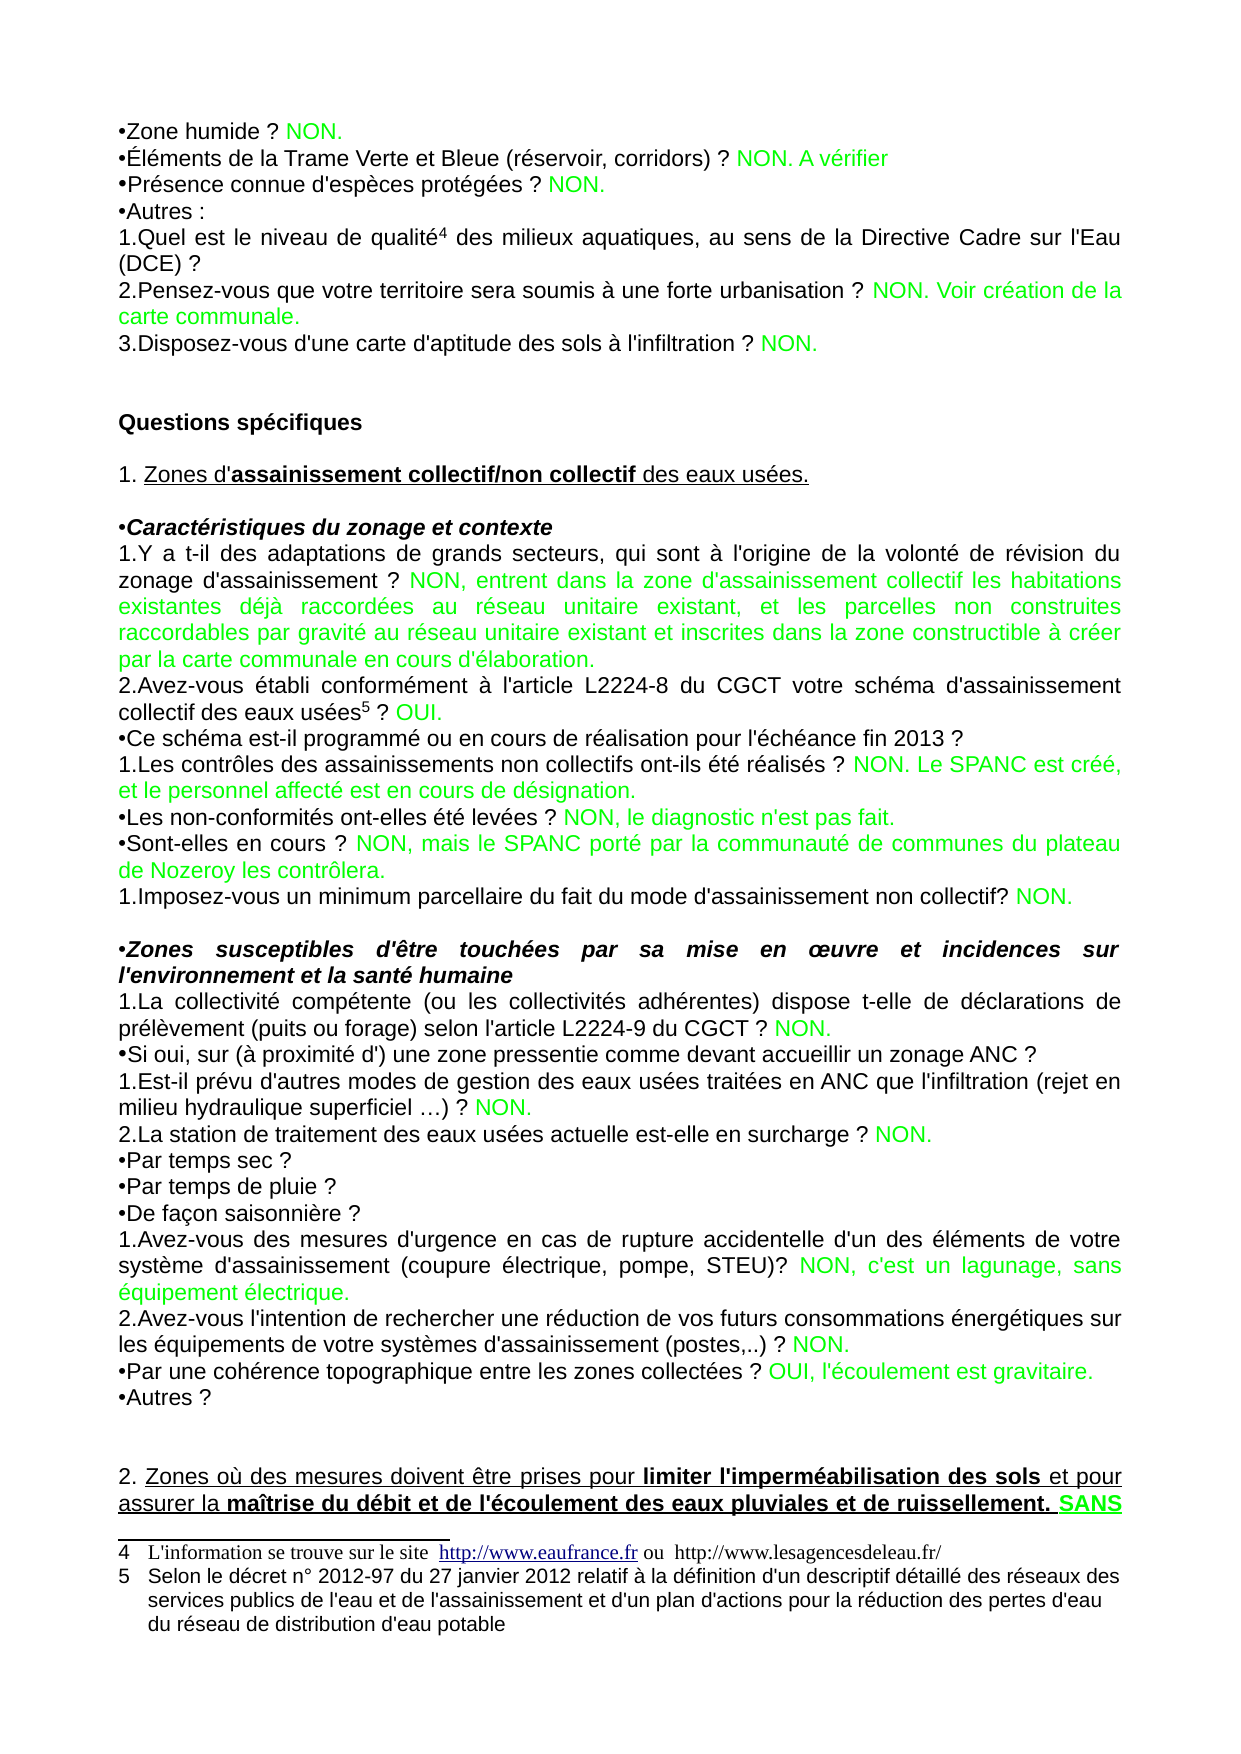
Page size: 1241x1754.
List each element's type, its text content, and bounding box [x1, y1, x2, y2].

list Selon le décret n° 2012-97 du 27 janvier 2012 relatif à la définition d'un descriptif détaillé des réseaux des services publics de l'eau et de l'assainissement et d'un plan d'actions pour la réduction des pertes d'eau du réseau de distribution d'eau potable [118, 1564, 1122, 1636]
list L'information se trouve sur le site http://www.eaufrance.fr ou http://www.lesagencesdeleau.fr/ [118, 1540, 1122, 1564]
text 2. Zones où des mesures doivent être prises pour limiter l'imperméabilisation des sols et pour assurer la maîtrise du débit et de l'écoulement des eaux pluviales et de ruissellement. SANS [118, 1463, 1122, 1512]
list La collectivité compétente (ou les collectivités adhérentes) dispose t-elle de déclarations de prélèvement (puits ou forage) selon l'article L2224-9 du CGCT ? NON. [118, 988, 1122, 1041]
list Par une cohérence topographique entre les zones collectées ? OUI, l'écoulement est gravitaire. [118, 1358, 1122, 1384]
list Les non-conformités ont-elles été levées ? NON, le diagnostic n'est pas fait. [118, 804, 1122, 830]
list Si oui, sur (à proximité d') une zone pressentie comme devant accueillir un zonage ANC ? [118, 1041, 1122, 1068]
list Ce schéma est-il programmé ou en cours de réalisation pour l'échéance fin 2013 ? [118, 725, 1122, 751]
text 1. Zones d'assainissement collectif/non collectif des eaux usées. [118, 461, 1122, 488]
list Avez-vous des mesures d'urgence en cas de rupture accidentelle d'un des éléments de votre système d'assainissement (coupure électrique, pompe, STEU)? NON, c'est un lagunage, sans équipement électrique. [118, 1226, 1122, 1305]
list Y a t-il des adaptations de grands secteurs, qui sont à l'origine de la volonté de révision du zonage d'assainissement ? NON, entrent dans la zone d'assainissement collectif les habitations existantes déjà raccordées au réseau unitaire existant, et les parcelles non construites raccordables par gravité au réseau unitaire existant et inscrites dans la zone constructible à créer par la carte communale en cours d'élaboration. [118, 540, 1122, 672]
list De façon saisonnière ? [118, 1200, 1122, 1226]
list Quel est le niveau de qualité des milieux aquatiques, au sens de la Directive Cadre sur l'Eau (DCE) ? [118, 224, 1122, 277]
list Éléments de la Trame Verte et Bleue (réservoir, corridors) ? NON. A vérifier [118, 144, 1122, 171]
list Disposez-vous d'une carte d'aptitude des sols à l'infiltration ? NON. [118, 329, 1122, 356]
list Avez-vous établi conformément à l'article L2224-8 du CGCT votre schéma d'assainissement collectif des eaux usées ? OUI. [118, 672, 1122, 725]
list Avez-vous l'intention de rechercher une réduction de vos futurs consommations énergétiques sur les équipements de votre systèmes d'assainissement (postes,..) ? NON. [118, 1305, 1122, 1358]
list Imposez-vous un minimum parcellaire du fait du mode d'assainissement non collectif? NON. [118, 883, 1122, 909]
list Par temps sec ? [118, 1147, 1122, 1173]
list Autres ? [118, 1384, 1122, 1411]
list Présence connue d'espèces protégées ? NON. [118, 171, 1122, 198]
list Est-il prévu d'autres modes de gestion des eaux usées traitées en ANC que l'infiltration (rejet en milieu hydraulique superficiel …) ? NON. [118, 1068, 1122, 1121]
text Questions spécifiques [118, 408, 1122, 435]
list La station de traitement des eaux usées actuelle est-elle en surcharge ? NON. [118, 1121, 1122, 1147]
list Zone humide ? NON. [118, 118, 1122, 144]
list Les contrôles des assainissements non collectifs ont-ils été réalisés ? NON. Le SPANC est créé, et le personnel affecté est en cours de désignation. [118, 751, 1122, 804]
list Autres : [118, 198, 1122, 224]
list Sont-elles en cours ? NON, mais le SPANC porté par la communauté de communes du plateau de Nozeroy les contrôlera. [118, 830, 1122, 883]
list Pensez-vous que votre territoire sera soumis à une forte urbanisation ? NON. Voir création de la carte communale. [118, 277, 1122, 329]
list Caractéristiques du zonage et contexte [118, 514, 1122, 540]
list Zones susceptibles d'être touchées par sa mise en œuvre et incidences sur l'environnement et la santé humaine [118, 936, 1122, 988]
list Par temps de pluie ? [118, 1173, 1122, 1200]
